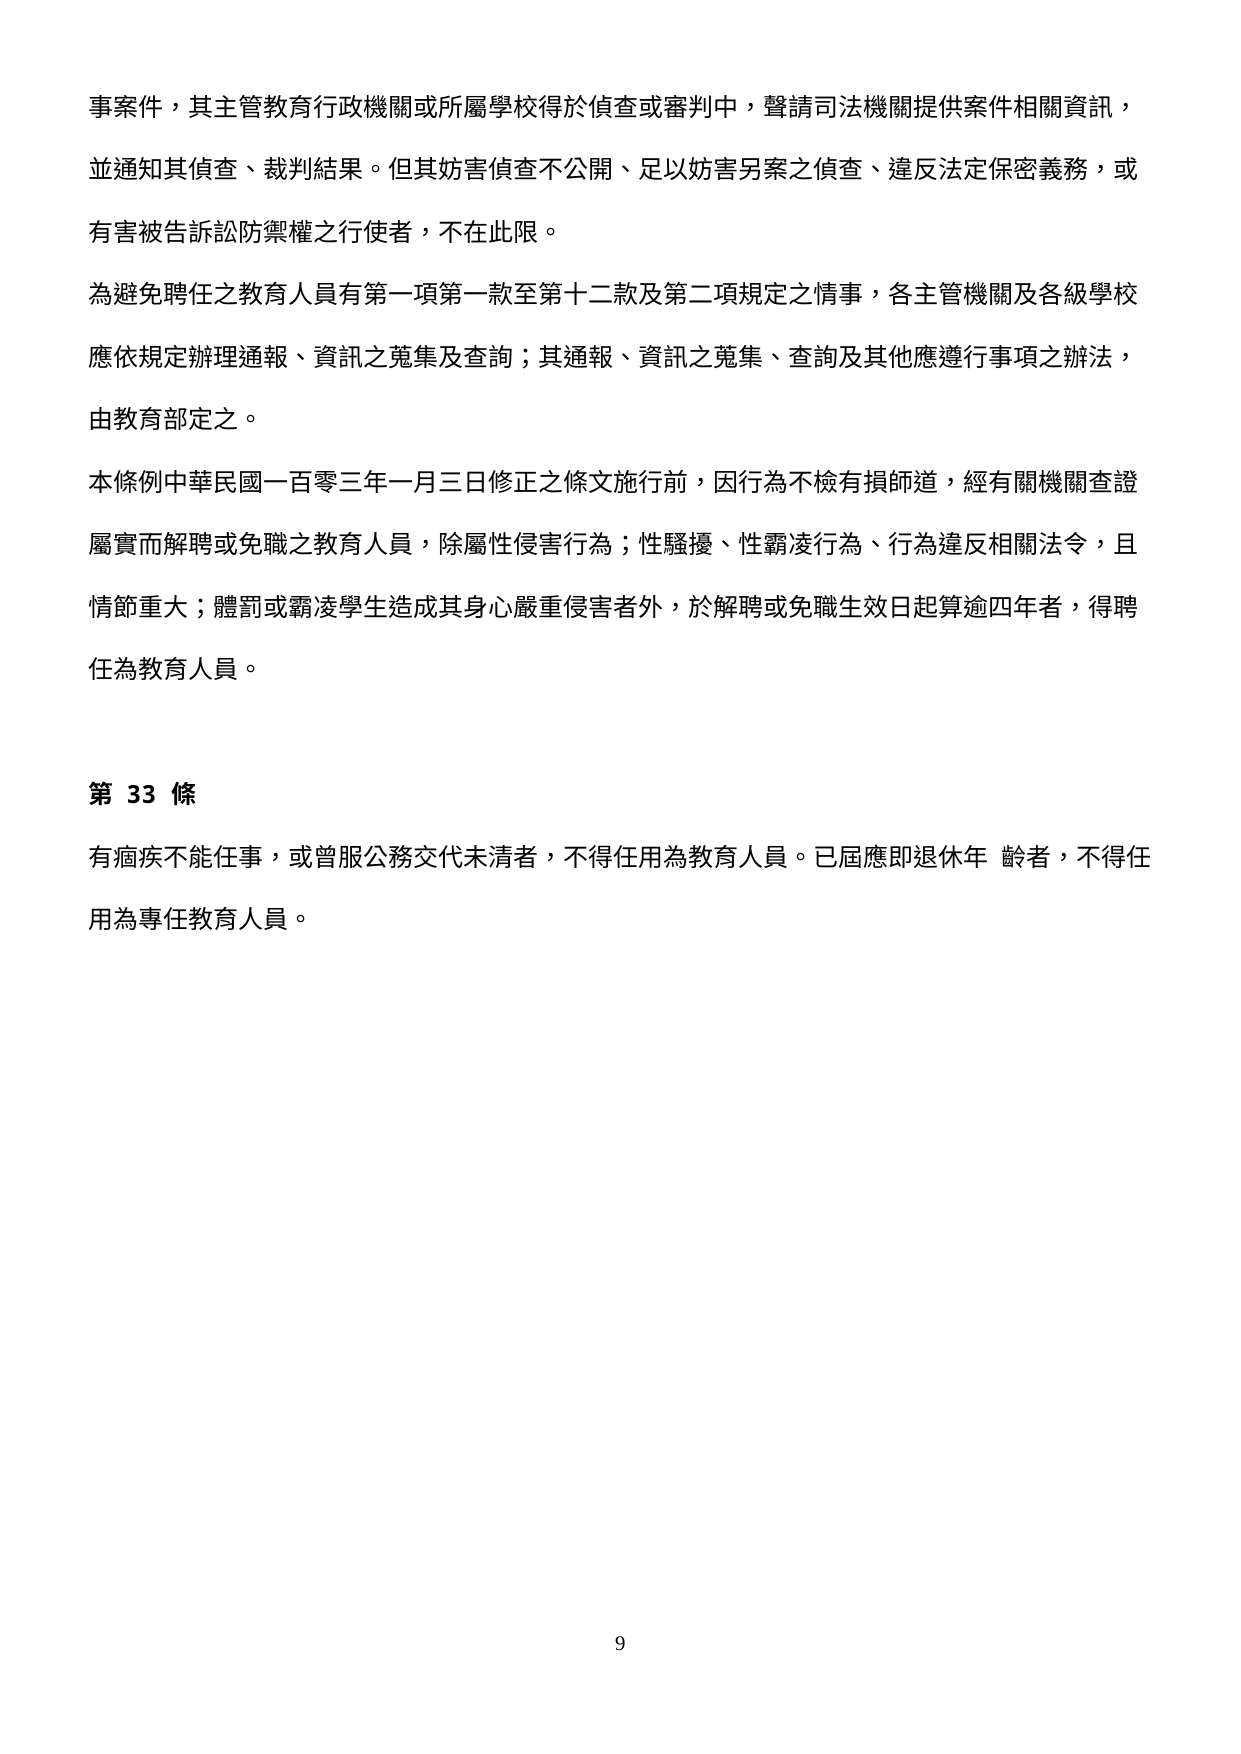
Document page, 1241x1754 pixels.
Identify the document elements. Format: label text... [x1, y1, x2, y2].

text 為避免聘任之教育人員有第一項第一款至第十二款及第二項規定之情事，各主管機關及各級學校應依規定辦理通報、資訊之蒐集及查詢；其通報、資訊之蒐集、查詢及其他應遵行事項之辦法，由教育部定之。 [89, 251, 1152, 439]
text 本條例中華民國一百零三年一月三日修正之條文施行前，因行為不檢有損師道，經有關機關查證屬實而解聘或免職之教育人員，除屬性侵害行為；性騷擾、性霸凌行為、行為違反相關法令，且情節重大；體罰或霸凌學生造成其身心嚴重侵害者外，於解聘或免職生效日起算逾四年者，得聘任為教育人員。 [89, 439, 1152, 689]
text 有痼疾不能任事，或曾服公務交代未清者，不得任用為教育人員。已屆應即退休年 齡者，不得任用為專任教育人員。 [89, 814, 1152, 939]
text 第 33 條 [89, 751, 1152, 814]
text 事案件，其主管教育行政機關或所屬學校得於偵查或審判中，聲請司法機關提供案件相關資訊，並通知其偵查、裁判結果。但其妨害偵查不公開、足以妨害另案之偵查、違反法定保密義務，或有害被告訴訟防禦權之行使者，不在此限。 [89, 64, 1152, 251]
